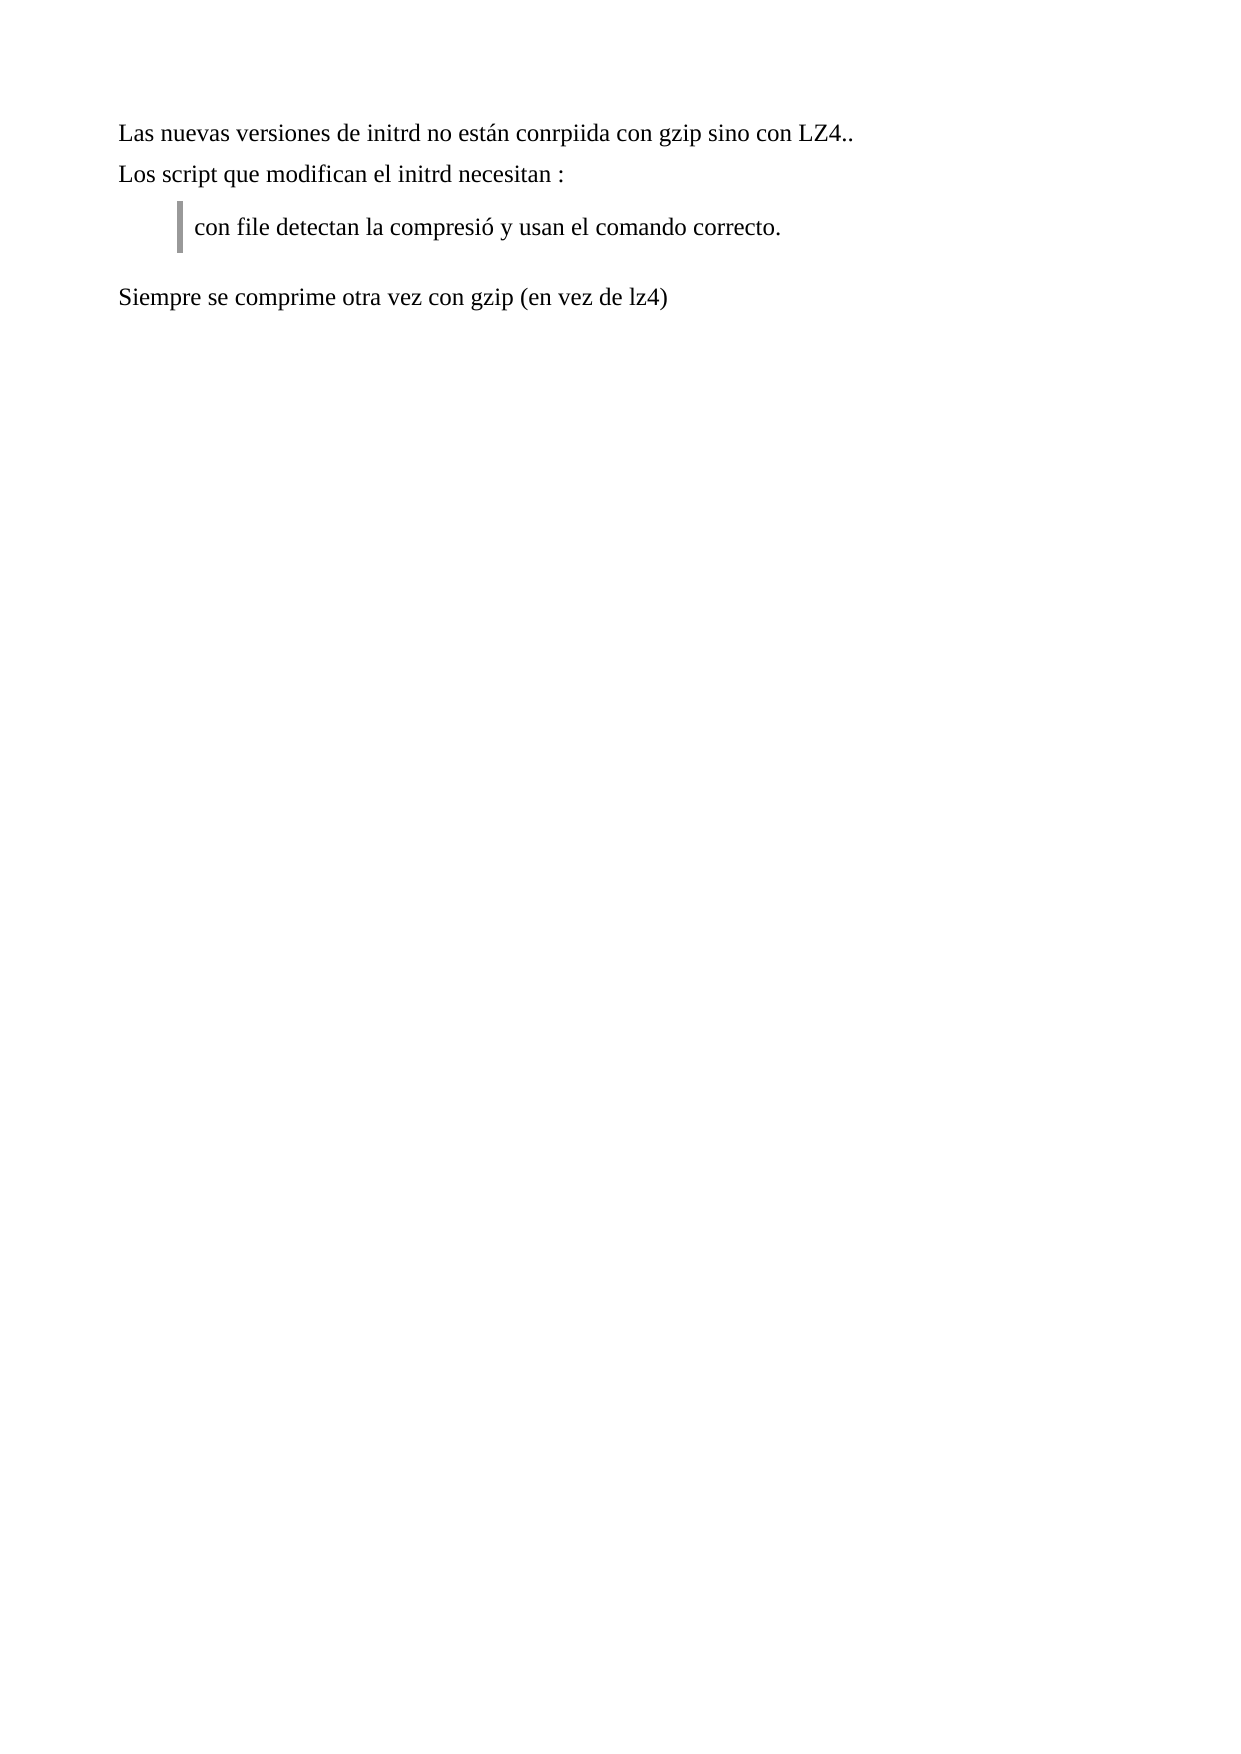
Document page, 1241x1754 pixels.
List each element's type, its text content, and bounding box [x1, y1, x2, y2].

text Las nuevas versiones de initrd no están conrpiida con gzip sino con LZ4.. [118, 118, 1122, 147]
text Los script que modifican el initrd necesitan : [118, 159, 1122, 188]
text con file detectan la compresió y usan el comando correcto. [183, 201, 1063, 253]
text Siempre se comprime otra vez con gzip (en vez de lz4) [118, 282, 1122, 311]
